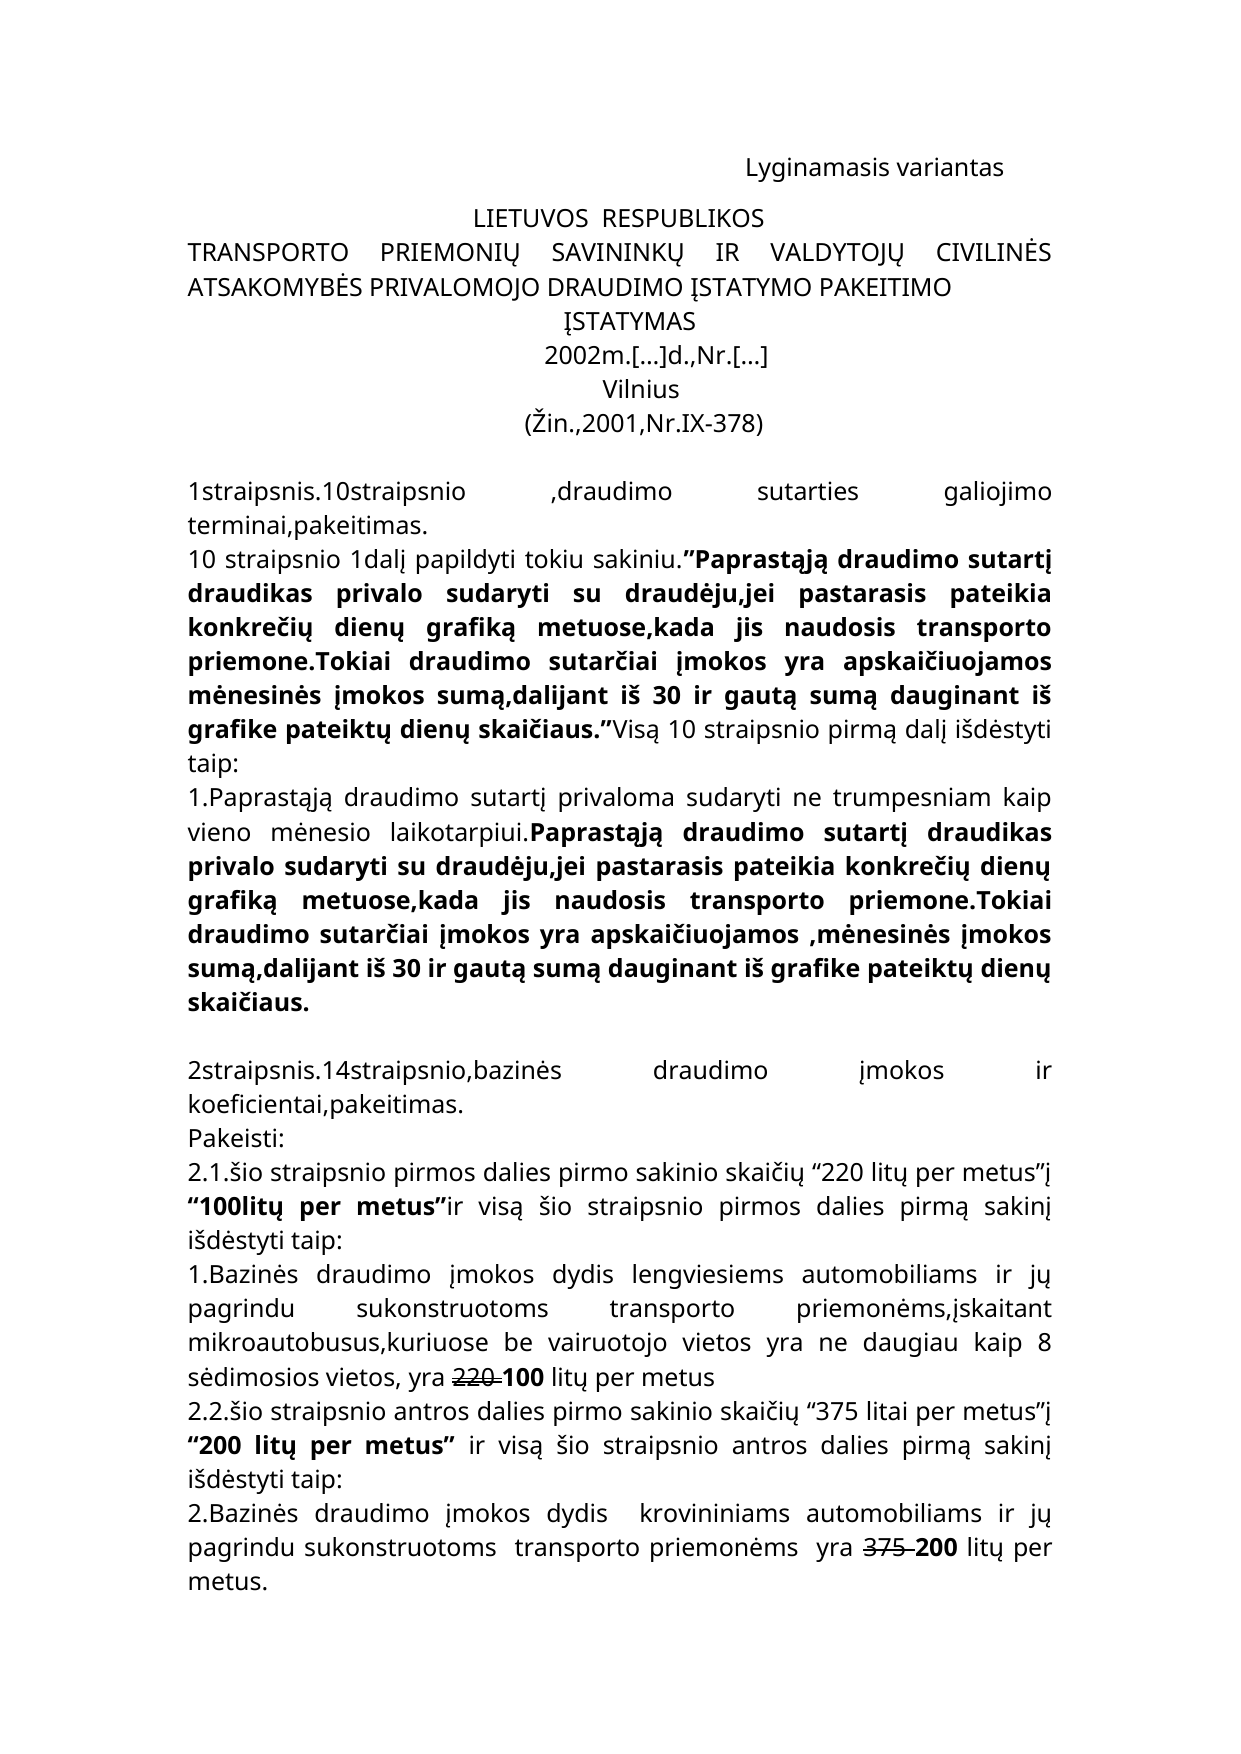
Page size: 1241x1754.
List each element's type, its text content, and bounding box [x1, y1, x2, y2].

text 1.Paprastąją draudimo sutartį privaloma sudaryti ne trumpesniam kaip vieno mėnesio laikotarpiui.Paprastąją draudimo sutartį draudikas privalo sudaryti su draudėju,jei pastarasis pateikia konkrečių dienų grafiką metuose,kada jis naudosis transporto priemone.Tokiai draudimo sutarčiai įmokos yra apskaičiuojamos ,mėnesinės įmokos sumą,dalijant iš 30 ir gautą sumą dauginant iš grafike pateiktų dienų skaičiaus. [187, 780, 1053, 1018]
text 2002m.[…]d.,Nr.[…] [187, 337, 1053, 371]
text ĮSTATYMAS [187, 303, 1053, 337]
text 2.Bazinės draudimo įmokos dydis krovininiams automobiliams ir jų pagrindu sukonstruotoms transporto priemonėms yra 375 200 litų per metus. [187, 1495, 1053, 1598]
text 1straipsnis.10straipsnio ,draudimo sutarties galiojimo terminai,pakeitimas. [187, 473, 1053, 542]
text Pakeisti: [187, 1121, 1053, 1155]
text 2.2.šio straipsnio antros dalies pirmo sakinio skaičių “375 litai per metus”į “200 litų per metus” ir visą šio straipsnio antros dalies pirmą sakinį išdėstyti taip: [187, 1393, 1053, 1495]
text LIETUVOS RESPUBLIKOS [187, 201, 1053, 235]
text (Žin.,2001,Nr.IX-378) [187, 405, 1053, 439]
text 2straipsnis.14straipsnio,bazinės draudimo įmokos ir koeficientai,pakeitimas. [187, 1053, 1053, 1121]
text Lyginamasis variantas [187, 150, 1053, 184]
text 2.1.šio straipsnio pirmos dalies pirmo sakinio skaičių “220 litų per metus”į “100litų per metus”ir visą šio straipsnio pirmos dalies pirmą sakinį išdėstyti taip: [187, 1155, 1053, 1257]
text 1.Bazinės draudimo įmokos dydis lengviesiems automobiliams ir jų pagrindu sukonstruotoms transporto priemonėms,įskaitant mikroautobusus,kuriuose be vairuotojo vietos yra ne daugiau kaip 8 sėdimosios vietos, yra 220 100 litų per metus [187, 1257, 1053, 1393]
text TRANSPORTO PRIEMONIŲ SAVININKŲ IR VALDYTOJŲ CIVILINĖS ATSAKOMYBĖS PRIVALOMOJO DRAUDIMO ĮSTATYMO PAKEITIMO [187, 235, 1053, 303]
text Vilnius [187, 371, 1053, 405]
text 10 straipsnio 1dalį papildyti tokiu sakiniu.”Paprastąją draudimo sutartį draudikas privalo sudaryti su draudėju,jei pastarasis pateikia konkrečių dienų grafiką metuose,kada jis naudosis transporto priemone.Tokiai draudimo sutarčiai įmokos yra apskaičiuojamos mėnesinės įmokos sumą,dalijant iš 30 ir gautą sumą dauginant iš grafike pateiktų dienų skaičiaus.”Visą 10 straipsnio pirmą dalį išdėstyti taip: [187, 542, 1053, 780]
